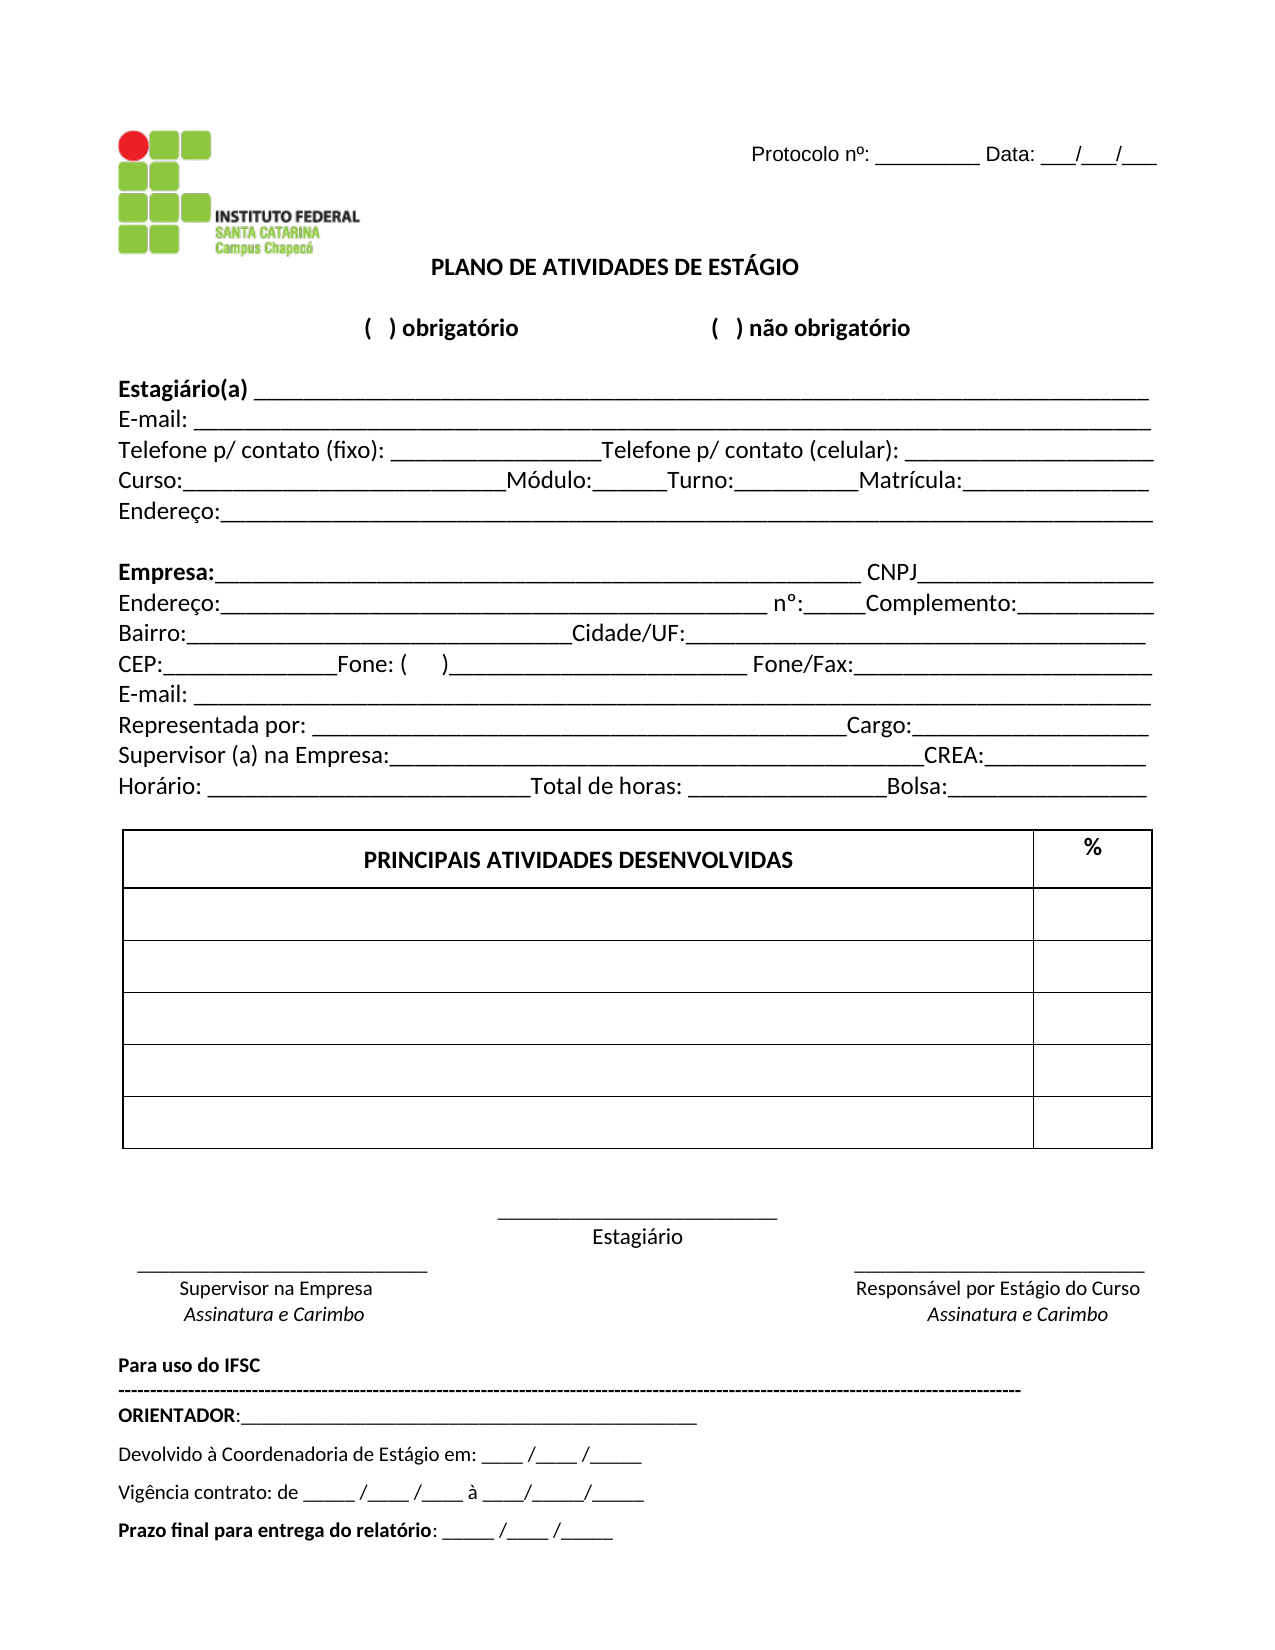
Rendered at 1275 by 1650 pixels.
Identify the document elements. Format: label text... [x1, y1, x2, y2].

text Supervisor (a) na Empresa:___________________________________________CREA:_____________ [118, 739, 1157, 770]
text Bairro:_______________________________Cidade/UF:_____________________________________ CEP:______________Fone: ( )________________________ Fone/Fax:________________________ [118, 617, 1157, 678]
text Prazo final para entrega do relatório: _____ /____ /_____ [118, 1517, 1157, 1542]
text Assinatura e Carimbo Assinatura e Carimbo [118, 1301, 1157, 1326]
table_cell [1034, 941, 1151, 992]
text ___________________________ [118, 1197, 1157, 1222]
table_cell [124, 993, 1033, 1044]
text Endereço:____________________________________________ nº:_____Complemento:___________ [118, 587, 1157, 617]
text Endereço:___________________________________________________________________________ [118, 495, 1157, 526]
text Telefone p/ contato (fixo): _________________Telefone p/ contato (celular): ____________________ [118, 434, 1157, 465]
picture [118, 118, 390, 257]
table_header PRINCIPAIS ATIVIDADES DESENVOLVIDAS [124, 831, 1033, 887]
text Devolvido à Coordenadoria de Estágio em: ____ /____ /_____ [118, 1441, 1157, 1466]
text Estagiário(a) ________________________________________________________________________ [118, 373, 1157, 404]
text PLANO DE ATIVIDADES DE ESTÁGIO [118, 251, 1157, 282]
text Empresa:____________________________________________________ CNPJ___________________ [118, 556, 1157, 587]
text ORIENTADOR:____________________________________________ [118, 1403, 1157, 1428]
text Protocolo nº: _________ Data: ___/___/___ [390, 142, 1157, 166]
table_cell [1034, 993, 1151, 1044]
table_cell [1034, 1097, 1151, 1148]
text Supervisor na Empresa Responsável por Estágio do Curso [118, 1276, 1157, 1301]
text Vigência contrato: de _____ /____ /____ à ____/_____/_____ [118, 1479, 1157, 1504]
text Horário: __________________________Total de horas: ________________Bolsa:________________ [118, 770, 1157, 800]
table_header % [1034, 831, 1151, 887]
text ____________________________ ____________________________ [118, 1250, 1157, 1276]
text E-mail: _____________________________________________________________________________ [118, 404, 1157, 434]
text Curso:__________________________Módulo:______Turno:__________Matrícula:_______________ [118, 465, 1157, 495]
text Para uso do IFSC ---------------------------------------------------------------------------------------------------------------------------------------------- [118, 1352, 1157, 1403]
table_cell [124, 1097, 1033, 1148]
table_cell [124, 889, 1033, 940]
text E-mail: _____________________________________________________________________________ [118, 678, 1157, 709]
text ( ) obrigatório ( ) não obrigatório [118, 312, 1157, 343]
table_cell [124, 941, 1033, 992]
table_cell [1034, 889, 1151, 940]
table_cell [1034, 1045, 1151, 1096]
table_cell [124, 1045, 1033, 1096]
text Representada por: ___________________________________________Cargo:___________________ [118, 709, 1157, 739]
text Estagiário [118, 1222, 1157, 1250]
